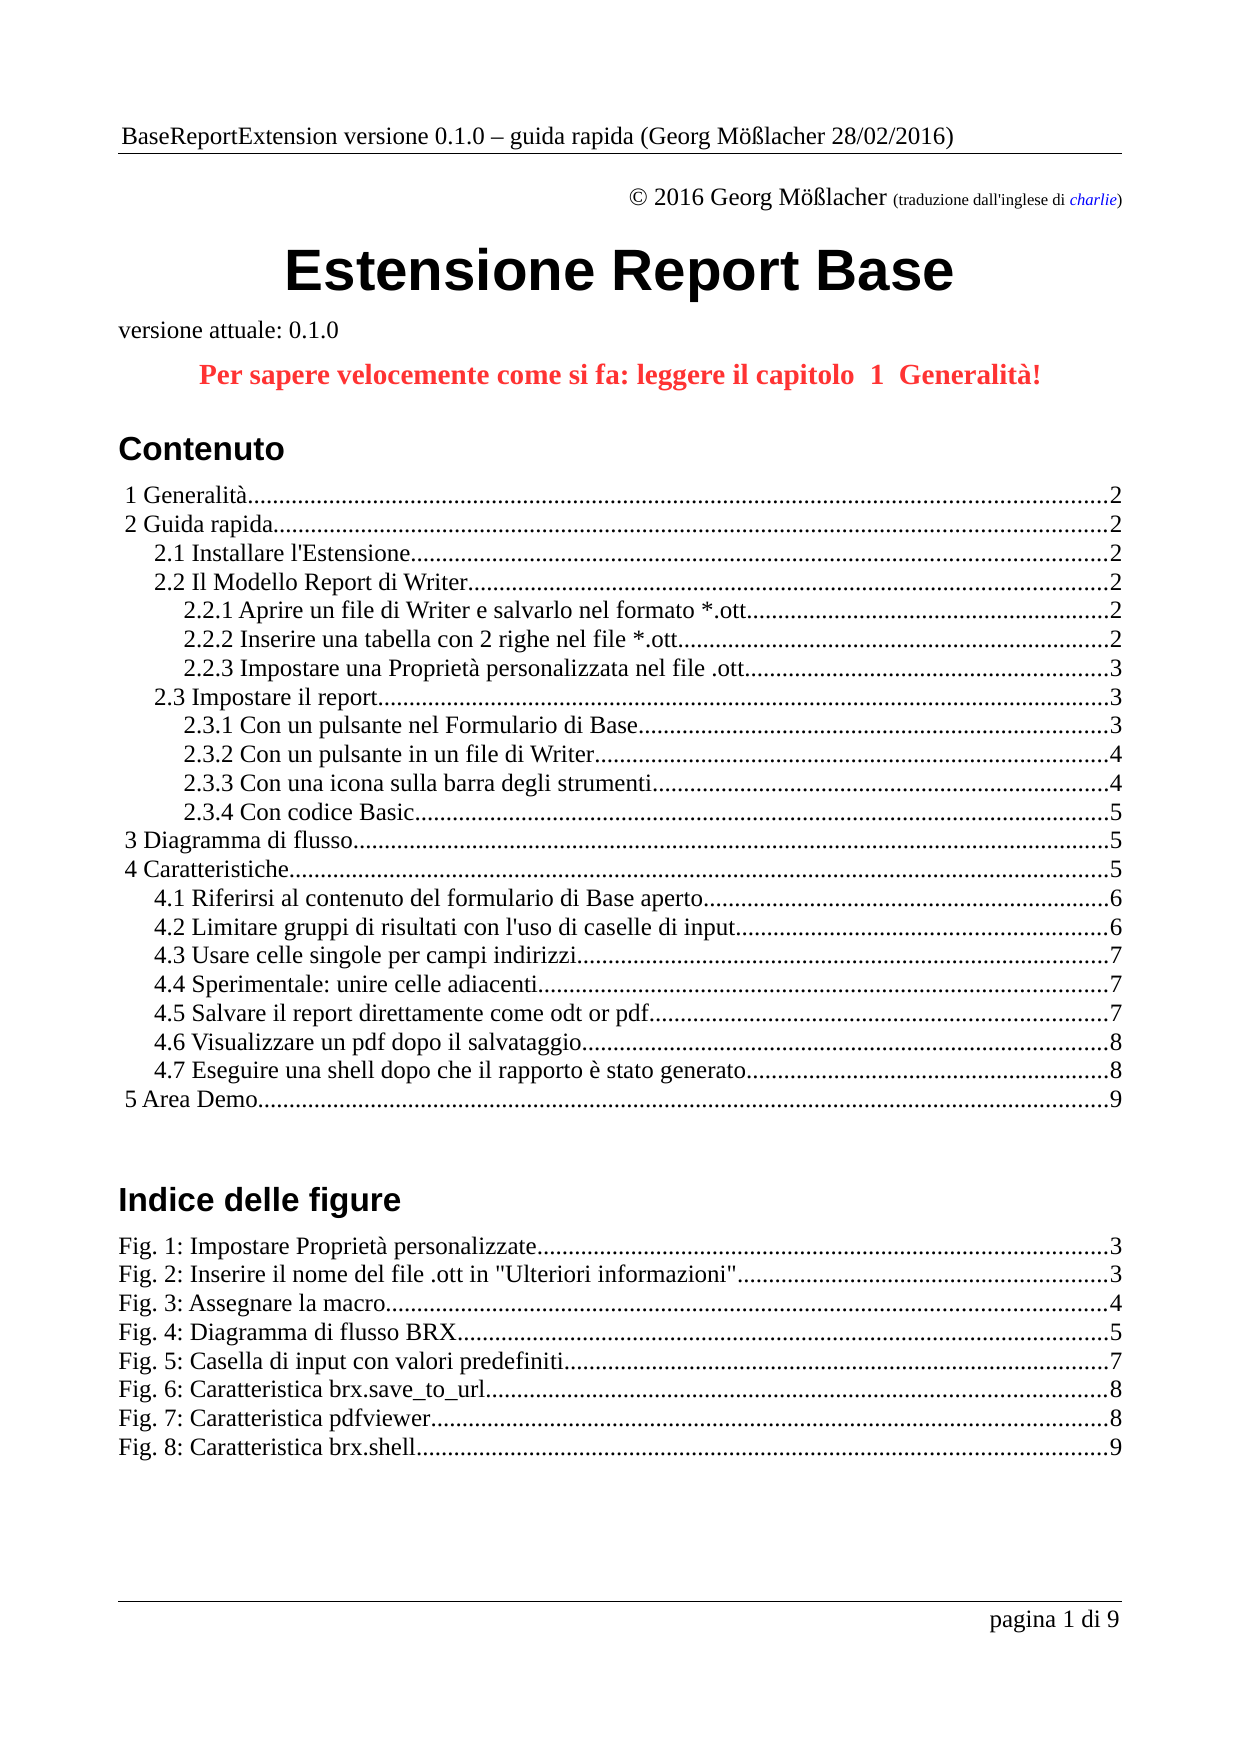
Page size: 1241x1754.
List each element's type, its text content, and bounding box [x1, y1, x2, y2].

text 3 Diagramma di flusso 5 [118, 825, 1122, 854]
text Fig. 7: Caratteristica pdfviewer 8 [118, 1403, 1122, 1432]
text 2.2.2 Inserire una tabella con 2 righe nel file *.ott 2 [177, 624, 1122, 653]
text 1 Generalità 2 [118, 480, 1122, 509]
text 2 Guida rapida 2 [118, 509, 1122, 538]
text 2.3.1 Con un pulsante nel Formulario di Base 3 [177, 710, 1122, 739]
title Estensione Report Base [118, 236, 1122, 303]
text 5 Area Demo 9 [118, 1084, 1122, 1113]
text Fig. 1: Impostare Proprietà personalizzate 3 [118, 1231, 1122, 1259]
text Fig. 3: Assegnare la macro 4 [118, 1288, 1122, 1317]
text 4.2 Limitare gruppi di risultati con l'uso di caselle di input 6 [148, 912, 1122, 940]
text Fig. 4: Diagramma di flusso BRX 5 [118, 1317, 1122, 1346]
text Fig. 5: Casella di input con valori predefiniti 7 [118, 1346, 1122, 1374]
text 2.2.1 Aprire un file di Writer e salvarlo nel formato *.ott 2 [177, 595, 1122, 624]
text 4.1 Riferirsi al contenuto del formulario di Base aperto 6 [148, 883, 1122, 912]
text Fig. 2: Inserire il nome del file .ott in "Ulteriori informazioni" 3 [118, 1259, 1122, 1288]
text Fig. 6: Caratteristica brx.save_to_url 8 [118, 1374, 1122, 1403]
subtitle Contenuto [118, 429, 1122, 468]
text 4.6 Visualizzare un pdf dopo il salvataggio 8 [148, 1027, 1122, 1055]
text © 2016 Georg Mößlacher (traduzione dall'inglese di charlie) [118, 182, 1122, 211]
text 4 Caratteristiche 5 [118, 854, 1122, 883]
text 2.3.4 Con codice Basic 5 [177, 797, 1122, 825]
subtitle Indice delle figure [118, 1180, 1122, 1218]
text Per sapere velocemente come si fa: leggere il capitolo 1 Generalità! [118, 357, 1122, 391]
text 4.3 Usare celle singole per campi indirizzi 7 [148, 940, 1122, 969]
text 2.1 Installare l'Estensione 2 [148, 538, 1122, 567]
text 4.7 Eseguire una shell dopo che il rapporto è stato generato 8 [148, 1055, 1122, 1084]
text 2.2 Il Modello Report di Writer 2 [148, 567, 1122, 595]
text 2.3.2 Con un pulsante in un file di Writer 4 [177, 739, 1122, 768]
text versione attuale: 0.1.0 [118, 316, 1122, 344]
text 4.5 Salvare il report direttamente come odt or pdf 7 [148, 998, 1122, 1027]
text Fig. 8: Caratteristica brx.shell 9 [118, 1432, 1122, 1461]
text 4.4 Sperimentale: unire celle adiacenti 7 [148, 969, 1122, 998]
text 2.3 Impostare il report 3 [148, 682, 1122, 710]
text 2.3.3 Con una icona sulla barra degli strumenti 4 [177, 768, 1122, 797]
text 2.2.3 Impostare una Proprietà personalizzata nel file .ott 3 [177, 653, 1122, 682]
